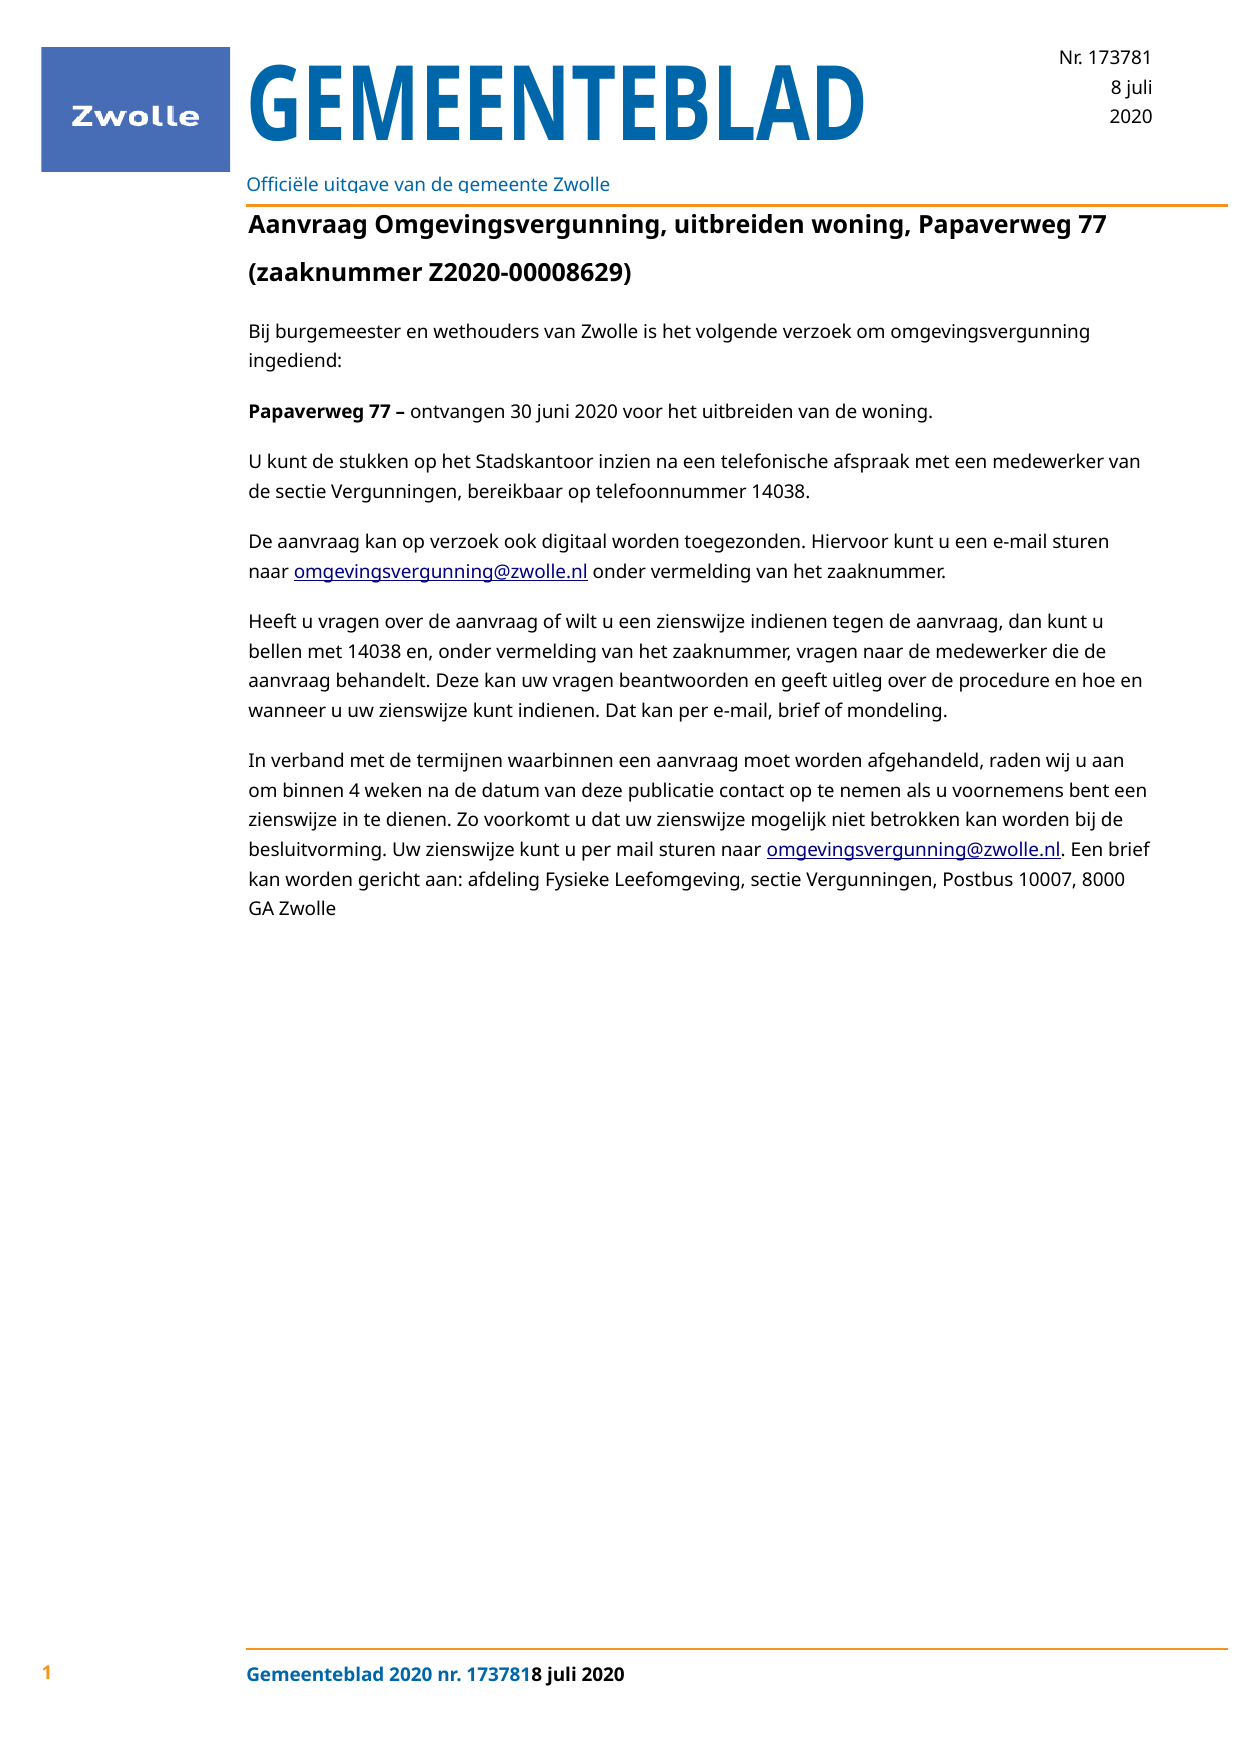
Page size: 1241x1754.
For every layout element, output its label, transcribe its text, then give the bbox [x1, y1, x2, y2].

text Heeft u vragen over de aanvraag of wilt u een zienswijze indienen tegen de aanvraag, dan kunt u bellen met 14038 en, onder vermelding van het zaaknummer, vragen naar de medewerker die de aanvraag behandelt. Deze kan uw vragen beantwoorden en geeft uitleg over de procedure en hoe en wanneer u uw zienswijze kunt indienen. Dat kan per e-mail, brief of mondeling. [248, 608, 1152, 723]
text Bij burgemeester en wethouders van Zwolle is het volgende verzoek om omgevingsvergunning ingediend: [248, 318, 1152, 373]
text U kunt de stukken op het Stadskantoor inzien na een telefonische afspraak met een medewerker van de sectie Vergunningen, bereikbaar op telefoonnummer 14038. [248, 448, 1152, 504]
text Aanvraag Omgevingsvergunning, uitbreiden woning, Papaverweg 77 (zaaknummer Z2020-00008629) [248, 207, 1152, 288]
picture [41, 47, 231, 172]
text In verband met de termijnen waarbinnen een aanvraag moet worden afgehandeld, raden wij u aan om binnen 4 weken na de datum van deze publicatie contact op te nemen als u voornemens bent een zienswijze in te dienen. Zo voorkomt u dat uw zienswijze mogelijk niet betrokken kan worden bij de besluitvorming. Uw zienswijze kunt u per mail sturen naar omgevingsvergunning@zwolle.nl. Een brief kan worden gericht aan: afdeling Fysieke Leefomgeving, sectie Vergunningen, Postbus 10007, 8000 GA Zwolle [248, 747, 1152, 921]
text De aanvraag kan op verzoek ook digitaal worden toegezonden. Hiervoor kunt u een e-mail sturen naar omgevingsvergunning@zwolle.nl onder vermelding van het zaaknummer. [248, 528, 1152, 584]
text Papaverweg 77 – ontvangen 30 juni 2020 voor het uitbreiden van de woning. [248, 398, 1152, 424]
